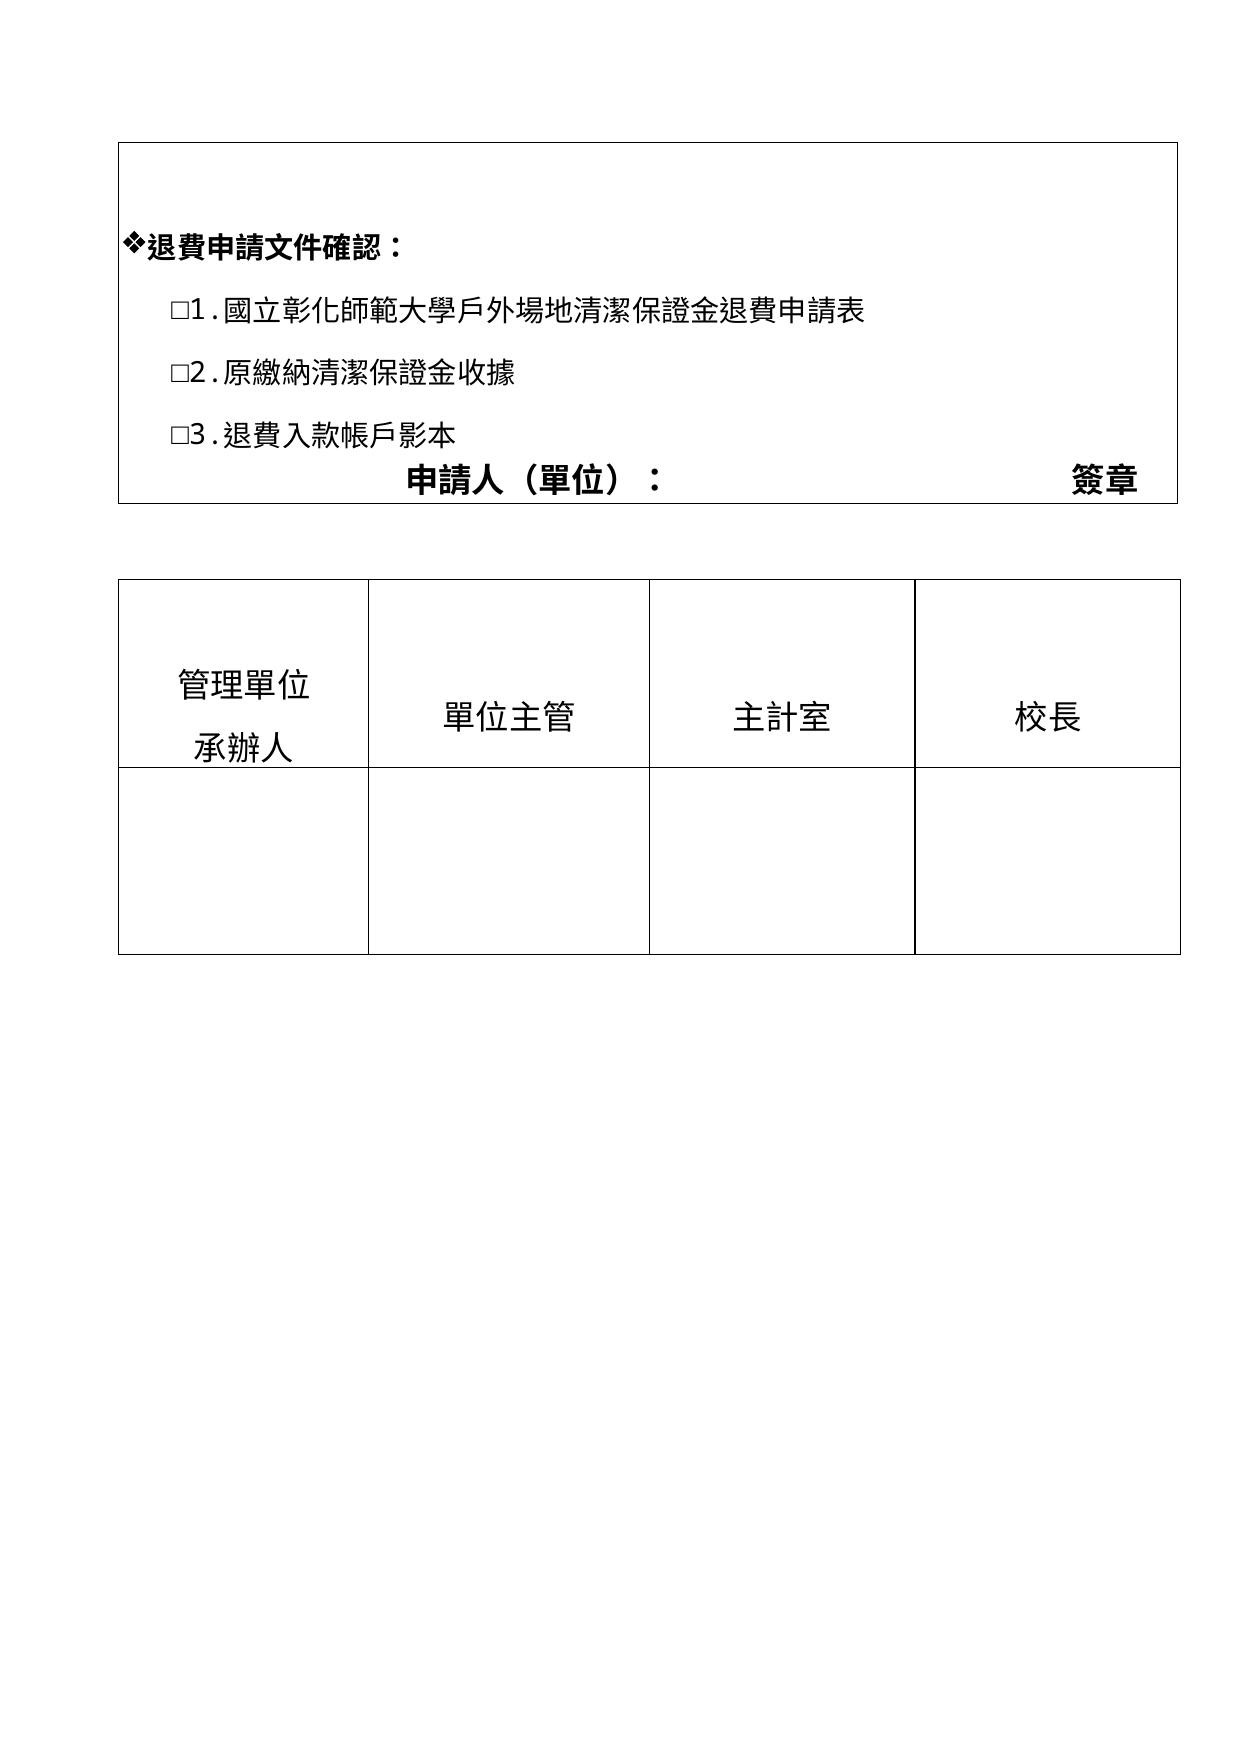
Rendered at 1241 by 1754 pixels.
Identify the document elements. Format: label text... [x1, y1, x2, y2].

table_header 管理單位 承辦人 [119, 580, 368, 767]
table_header 單位主管 [369, 580, 649, 767]
table_header 主計室 [650, 580, 914, 767]
table_cell 退費申請文件確認： □1.國立彰化師範大學戶外場地清潔保證金退費申請表 □2.原繳納清潔保證金收據 □3.退費入款帳戶影本 申請人（單位）： 簽章 [119, 143, 1177, 502]
table_header 校長 [916, 580, 1180, 767]
table_cell [650, 768, 914, 954]
table_cell [369, 768, 649, 954]
table_cell [916, 768, 1180, 954]
table_cell [119, 768, 368, 954]
